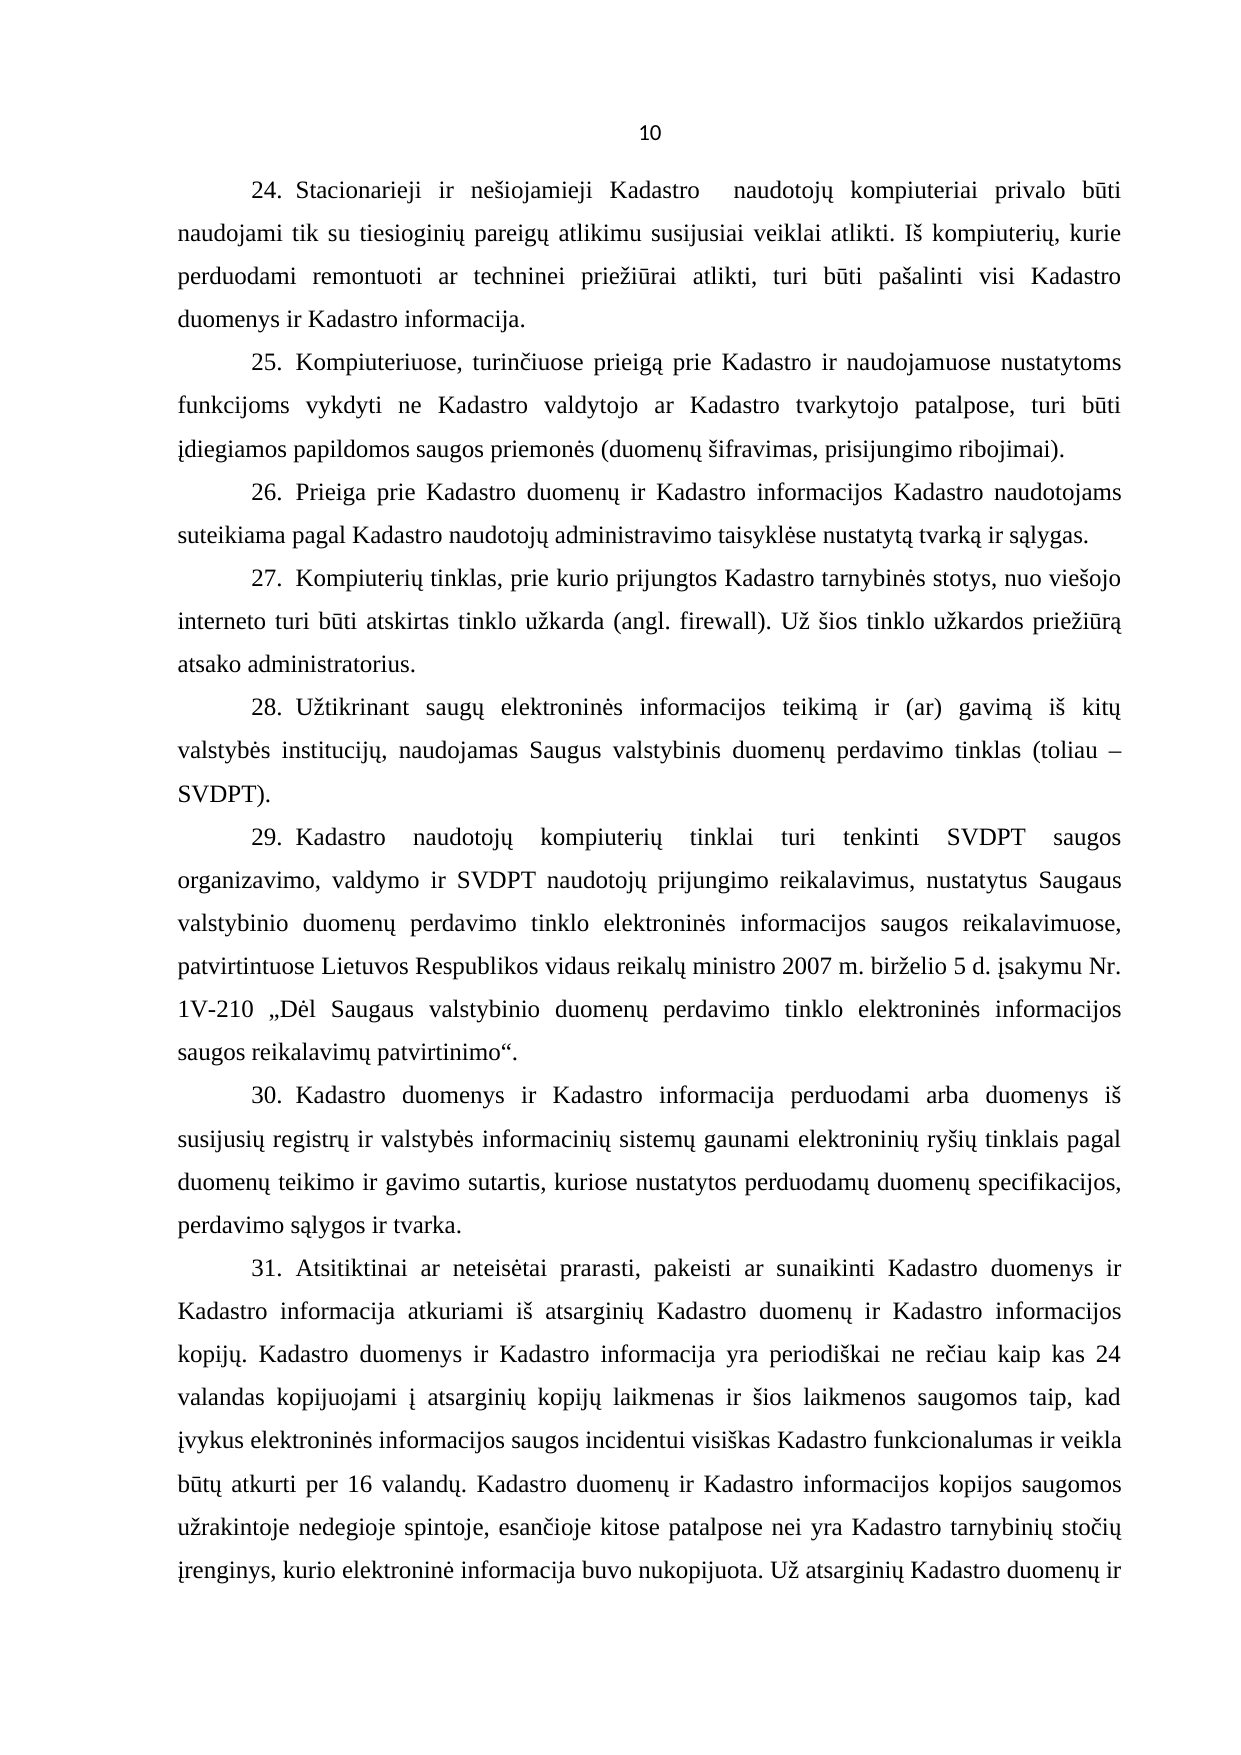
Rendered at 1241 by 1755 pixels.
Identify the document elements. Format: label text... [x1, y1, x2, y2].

text 26. Prieiga prie Kadastro duomenų ir Kadastro informacijos Kadastro naudotojams suteikiama pagal Kadastro naudotojų administravimo taisyklėse nustatytą tvarką ir sąlygas. [177, 477, 1122, 549]
text 28. Užtikrinant saugų elektroninės informacijos teikimą ir (ar) gavimą iš kitų valstybės institucijų, naudojamas Saugus valstybinis duomenų perdavimo tinklas (toliau – SVDPT). [177, 692, 1122, 807]
text 24. Stacionarieji ir nešiojamieji Kadastro naudotojų kompiuteriai privalo būti naudojami tik su tiesioginių pareigų atlikimu susijusiai veiklai atlikti. Iš kompiuterių, kurie perduodami remontuoti ar techninei priežiūrai atlikti, turi būti pašalinti visi Kadastro duomenys ir Kadastro informacija. [177, 175, 1122, 333]
text 25. Kompiuteriuose, turinčiuose prieigą prie Kadastro ir naudojamuose nustatytoms funkcijoms vykdyti ne Kadastro valdytojo ar Kadastro tvarkytojo patalpose, turi būti įdiegiamos papildomos saugos priemonės (duomenų šifravimas, prisijungimo ribojimai). [177, 347, 1122, 462]
text 27. Kompiuterių tinklas, prie kurio prijungtos Kadastro tarnybinės stotys, nuo viešojo interneto turi būti atskirtas tinklo užkarda (angl. firewall). Už šios tinklo užkardos priežiūrą atsako administratorius. [177, 563, 1122, 678]
text 31. Atsitiktinai ar neteisėtai prarasti, pakeisti ar sunaikinti Kadastro duomenys ir Kadastro informacija atkuriami iš atsarginių Kadastro duomenų ir Kadastro informacijos kopijų. Kadastro duomenys ir Kadastro informacija yra periodiškai ne rečiau kaip kas 24 valandas kopijuojami į atsarginių kopijų laikmenas ir šios laikmenos saugomos taip, kad įvykus elektroninės informacijos saugos incidentui visiškas Kadastro funkcionalumas ir veikla būtų atkurti per 16 valandų. Kadastro duomenų ir Kadastro informacijos kopijos saugomos užrakintoje nedegioje spintoje, esančioje kitose patalpose nei yra Kadastro tarnybinių stočių įrenginys, kurio elektroninė informacija buvo nukopijuota. Už atsarginių Kadastro duomenų ir [177, 1253, 1122, 1584]
text 29. Kadastro naudotojų kompiuterių tinklai turi tenkinti SVDPT saugos organizavimo, valdymo ir SVDPT naudotojų prijungimo reikalavimus, nustatytus Saugaus valstybinio duomenų perdavimo tinklo elektroninės informacijos saugos reikalavimuose, patvirtintuose Lietuvos Respublikos vidaus reikalų ministro 2007 m. birželio 5 d. įsakymu Nr. 1V-210 „Dėl Saugaus valstybinio duomenų perdavimo tinklo elektroninės informacijos saugos reikalavimų patvirtinimo“. [177, 822, 1122, 1066]
text 30. Kadastro duomenys ir Kadastro informacija perduodami arba duomenys iš susijusių registrų ir valstybės informacinių sistemų gaunami elektroninių ryšių tinklais pagal duomenų teikimo ir gavimo sutartis, kuriose nustatytos perduodamų duomenų specifikacijos, perdavimo sąlygos ir tvarka. [177, 1081, 1122, 1239]
